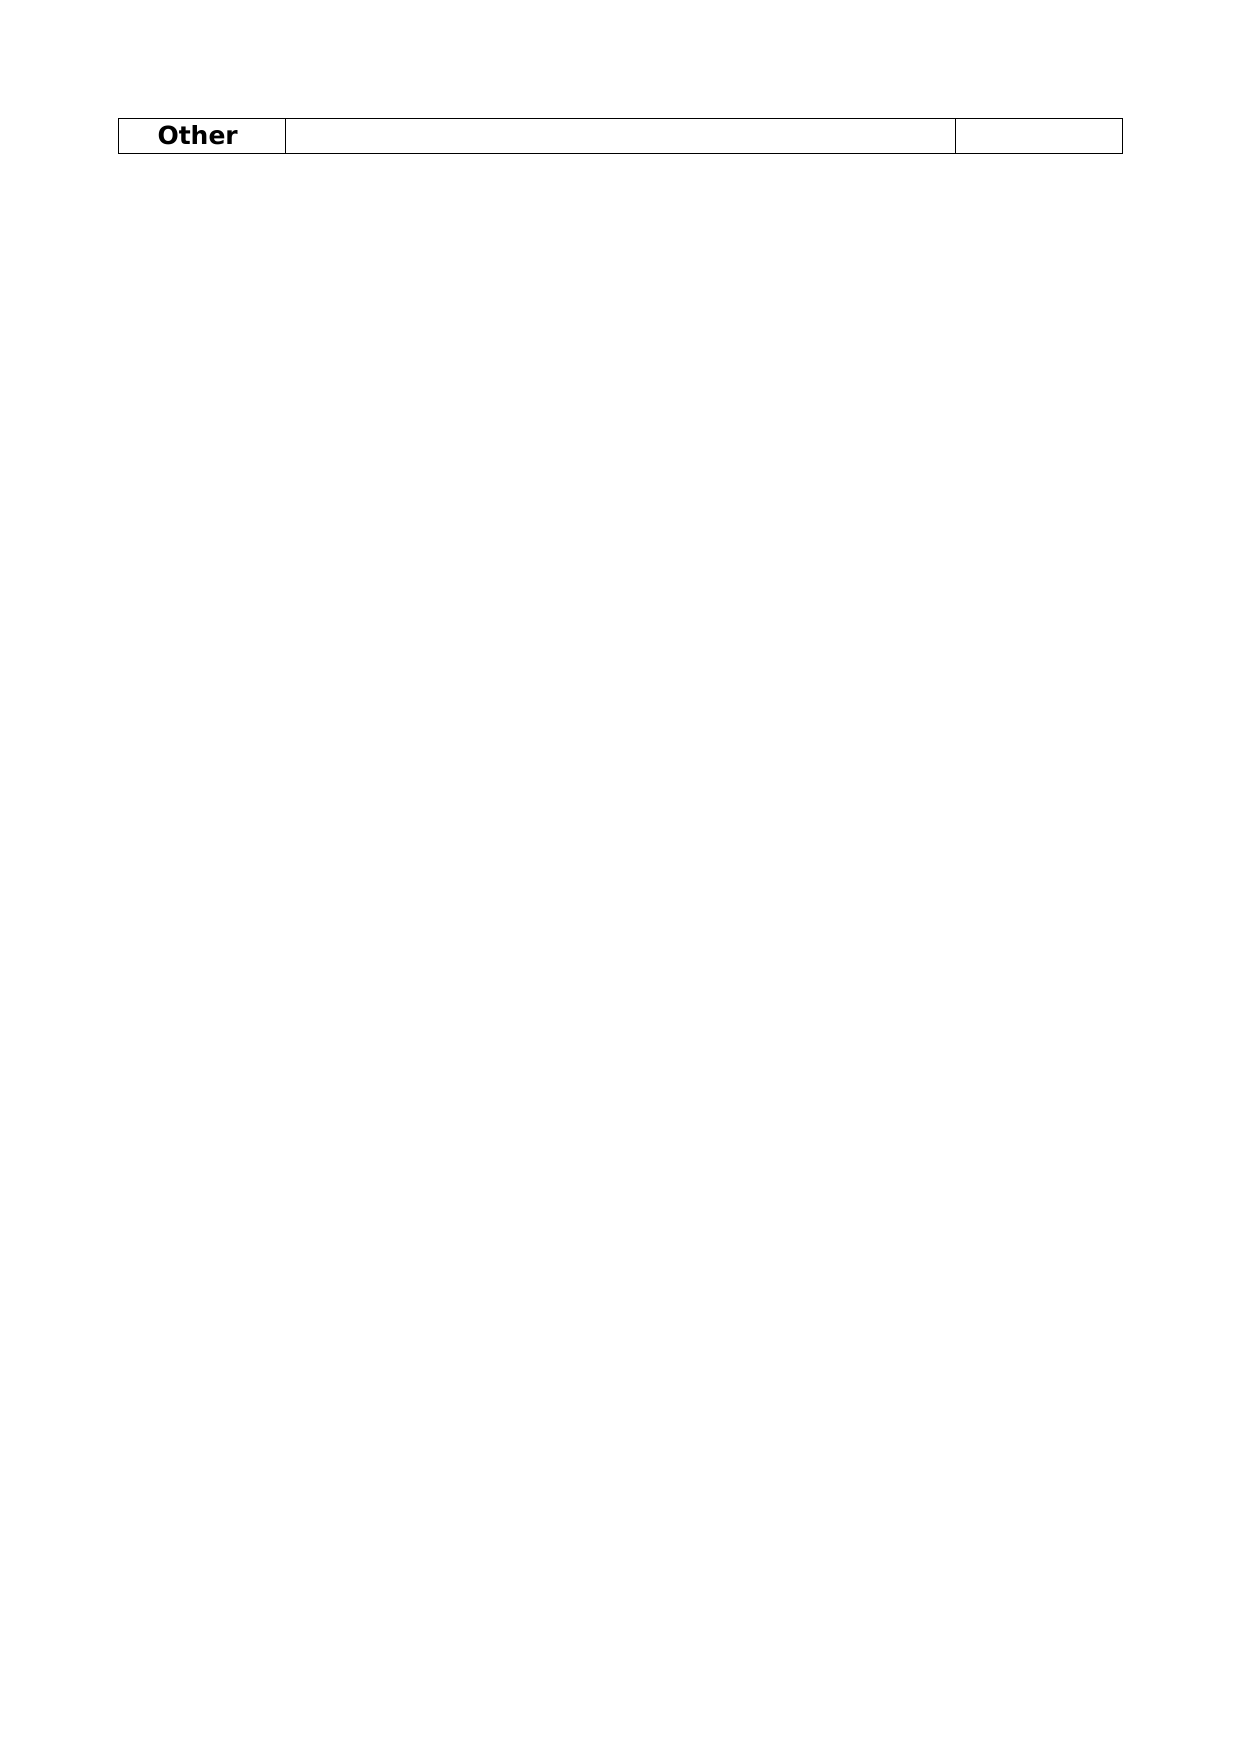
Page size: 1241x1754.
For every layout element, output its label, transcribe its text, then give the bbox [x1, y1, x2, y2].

table_cell [286, 119, 955, 153]
table_cell - Other [119, 119, 285, 153]
table_cell [956, 119, 1122, 153]
